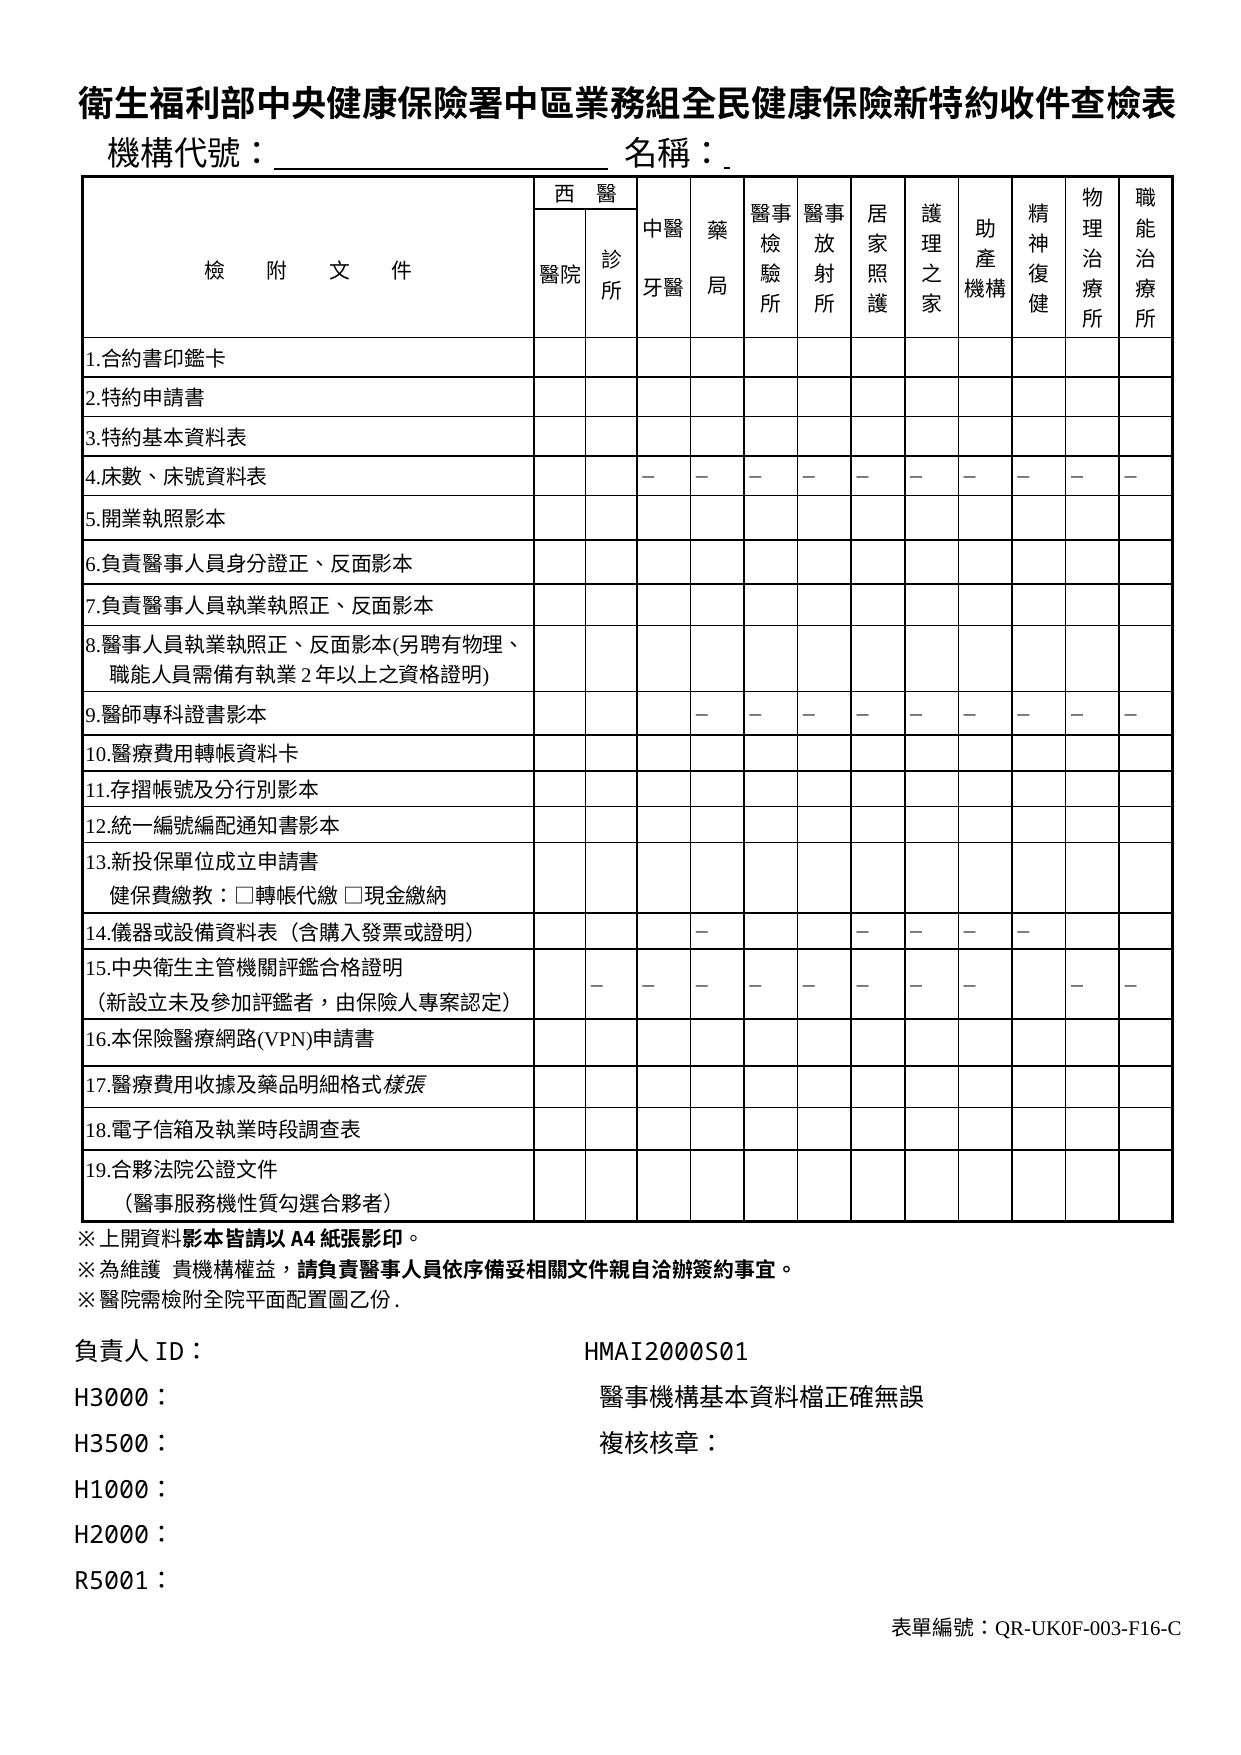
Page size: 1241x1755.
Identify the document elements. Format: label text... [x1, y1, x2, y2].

table_cell [1013, 585, 1065, 624]
table_cell [745, 772, 797, 806]
text H3500： 複核核章： [74, 1416, 1181, 1461]
table_cell [745, 496, 797, 539]
table_cell [1013, 1151, 1065, 1219]
table_cell [1120, 1020, 1171, 1065]
table_cell [852, 417, 904, 455]
table_cell  [906, 914, 958, 948]
table_cell [745, 626, 797, 691]
table_cell 17.醫療費用收據及藥品明細格式樣張 [84, 1067, 533, 1107]
table_cell [1120, 736, 1171, 770]
table_cell  [1013, 914, 1065, 948]
table_cell [535, 772, 585, 806]
table_cell [906, 772, 958, 806]
table_cell [852, 1020, 904, 1065]
table_cell [638, 1151, 690, 1219]
table_cell [906, 1151, 958, 1219]
table_cell [852, 496, 904, 539]
table_cell 4.床數、床號資料表 [84, 457, 533, 495]
text ※上開資料影本皆請以A4紙張影印。 [74, 1223, 1181, 1253]
table_cell  [798, 457, 850, 495]
table_cell [852, 378, 904, 416]
table_cell 10.醫療費用轉帳資料卡 [84, 736, 533, 770]
table_cell 診 所 [586, 210, 636, 337]
table_cell [1013, 541, 1065, 583]
table_cell  [691, 692, 743, 734]
table_cell [798, 807, 850, 842]
table_cell [586, 1151, 636, 1219]
table_cell [1013, 417, 1065, 455]
table_cell 11.存摺帳號及分行別影本 [84, 772, 533, 806]
text H3000： 醫事機構基本資料檔正確無誤 [74, 1370, 1181, 1416]
table_cell [638, 338, 690, 376]
table_cell [1013, 1020, 1065, 1065]
table_cell  [745, 950, 797, 1018]
table_cell [852, 585, 904, 624]
table_cell [586, 496, 636, 539]
table_cell [638, 1108, 690, 1149]
table_cell [535, 585, 585, 624]
table_header 醫事檢 驗 所 [745, 178, 797, 337]
table_cell  [1120, 692, 1171, 734]
table_cell  [852, 950, 904, 1018]
table_cell [638, 585, 690, 624]
text 負責人ID： HMAI2000S01 [74, 1324, 1181, 1370]
table_cell [535, 541, 585, 583]
table_cell [586, 457, 636, 495]
table_cell [638, 807, 690, 842]
table_cell [906, 807, 958, 842]
table_cell [1066, 1067, 1118, 1107]
table_cell [959, 1067, 1011, 1107]
table_cell [535, 1020, 585, 1065]
table_cell [1120, 496, 1171, 539]
table_cell [1013, 626, 1065, 691]
table_cell [1066, 914, 1118, 948]
table_cell  [959, 914, 1011, 948]
table_cell [959, 843, 1011, 912]
table_cell [906, 338, 958, 376]
table_cell [1013, 338, 1065, 376]
table_cell [798, 772, 850, 806]
table_cell [535, 807, 585, 842]
table_cell [1013, 772, 1065, 806]
text ※為維護 貴機構權益，請負責醫事人員依序備妥相關文件親自洽辦簽約事宜。 [74, 1253, 1181, 1283]
table_cell [691, 338, 743, 376]
table_cell [691, 378, 743, 416]
table_cell [798, 378, 850, 416]
table_cell [691, 843, 743, 912]
table_cell [1066, 1020, 1118, 1065]
table_cell [852, 1108, 904, 1149]
table_header 護 理 之 家 [906, 178, 958, 337]
text H2000： [74, 1507, 1181, 1553]
table_cell  [1066, 692, 1118, 734]
table_cell [745, 338, 797, 376]
table_header 醫事放 射 所 [798, 178, 850, 337]
table_cell 6.負責醫事人員身分證正、反面影本 [84, 541, 533, 583]
table_cell [798, 585, 850, 624]
table_cell [586, 1067, 636, 1107]
table_cell [586, 692, 636, 734]
table_cell [745, 843, 797, 912]
table_cell [638, 626, 690, 691]
table_cell [691, 585, 743, 624]
table_cell [1120, 417, 1171, 455]
table_cell [535, 496, 585, 539]
table_cell [1013, 950, 1065, 1018]
table_cell [1066, 772, 1118, 806]
table_cell [691, 417, 743, 455]
table_cell [959, 772, 1011, 806]
table_cell [745, 1067, 797, 1107]
table_cell [691, 1151, 743, 1219]
table_cell [691, 1020, 743, 1065]
table_cell [906, 585, 958, 624]
table_header 中醫 牙醫 [638, 178, 690, 337]
table_cell [691, 736, 743, 770]
table_cell 13.新投保單位成立申請書 健保費繳教：□轉帳代繳 □現金繳納 [84, 843, 533, 912]
table_cell [959, 378, 1011, 416]
table_cell [1120, 843, 1171, 912]
table_cell [745, 807, 797, 842]
table_cell [1120, 541, 1171, 583]
table_cell [959, 417, 1011, 455]
table_cell [852, 1067, 904, 1107]
table_cell [852, 626, 904, 691]
table_cell  [1120, 457, 1171, 495]
table_cell [586, 1108, 636, 1149]
table_cell [1120, 378, 1171, 416]
table_cell [1013, 1067, 1065, 1107]
table_cell [638, 496, 690, 539]
table_cell [798, 541, 850, 583]
table_cell [1066, 626, 1118, 691]
table_cell 8.醫事人員執業執照正、反面影本(另聘有物理、職能人員需備有執業2年以上之資格證明) [84, 626, 533, 691]
table_cell  [638, 950, 690, 1018]
table_header 助 產 機構 [959, 178, 1011, 337]
table_cell [798, 1067, 850, 1107]
table_cell [906, 843, 958, 912]
table_header 精 神 復 健 [1013, 178, 1065, 337]
table_cell [1066, 417, 1118, 455]
table_cell  [1120, 950, 1171, 1018]
table_cell [535, 457, 585, 495]
table_cell 3.特約基本資料表 [84, 417, 533, 455]
table_cell [1120, 1067, 1171, 1107]
table_header 檢 附 文 件 [84, 178, 533, 337]
table_cell [1120, 807, 1171, 842]
table_cell  [638, 457, 690, 495]
table_cell [959, 541, 1011, 583]
table_cell [586, 585, 636, 624]
table_cell [906, 736, 958, 770]
table_header 居 家 照 護 [852, 178, 904, 337]
table_cell [798, 496, 850, 539]
table_cell  [1066, 950, 1118, 1018]
table_cell [798, 1151, 850, 1219]
table_cell [586, 843, 636, 912]
table_cell [586, 807, 636, 842]
table_cell [638, 417, 690, 455]
table_header 西 醫 [535, 178, 636, 208]
table_cell [798, 626, 850, 691]
table_cell [638, 843, 690, 912]
table_cell  [852, 692, 904, 734]
table_cell [1013, 807, 1065, 842]
table_cell [1120, 1151, 1171, 1219]
table_cell  [586, 950, 636, 1018]
table_cell [691, 496, 743, 539]
table_cell  [691, 457, 743, 495]
table_cell [691, 1067, 743, 1107]
table_cell [586, 736, 636, 770]
table_header 藥 局 [691, 178, 743, 337]
table_cell [638, 772, 690, 806]
table_cell [1066, 736, 1118, 770]
table_cell [586, 772, 636, 806]
table_cell [798, 914, 850, 948]
table_header 職 能 治 療 所 [1120, 178, 1171, 337]
table_cell [959, 807, 1011, 842]
table_cell [586, 338, 636, 376]
table_cell 14.儀器或設備資料表（含購入發票或證明） [84, 914, 533, 948]
table_cell [586, 1020, 636, 1065]
table_cell [1120, 772, 1171, 806]
table_cell [535, 1108, 585, 1149]
table_cell [745, 541, 797, 583]
text 衛生福利部中央健康保險署中區業務組全民健康保險新特約收件查檢表 [74, 75, 1181, 126]
table_cell [1066, 338, 1118, 376]
table_cell  [798, 950, 850, 1018]
table_cell [906, 1067, 958, 1107]
table_cell  [959, 950, 1011, 1018]
table_cell  [745, 692, 797, 734]
table_cell [1066, 1151, 1118, 1219]
table_cell [959, 626, 1011, 691]
table_cell [959, 736, 1011, 770]
table_cell 7.負責醫事人員執業執照正、反面影本 [84, 585, 533, 624]
table_cell [1120, 626, 1171, 691]
table_cell [1120, 914, 1171, 948]
table_cell 18.電子信箱及執業時段調查表 [84, 1108, 533, 1149]
table_cell [798, 843, 850, 912]
table_cell [798, 417, 850, 455]
table_cell [638, 1020, 690, 1065]
table_cell 1.合約書印鑑卡 [84, 338, 533, 376]
table_cell [906, 496, 958, 539]
table_cell [535, 417, 585, 455]
table_cell [745, 417, 797, 455]
table_cell [535, 338, 585, 376]
table_cell  [691, 914, 743, 948]
table_cell [586, 378, 636, 416]
table_cell  [906, 950, 958, 1018]
table_cell [959, 1151, 1011, 1219]
table_cell 19.合夥法院公證文件 （醫事服務機性質勾選合夥者） [84, 1151, 533, 1219]
table_cell [691, 626, 743, 691]
text 機構代號： 名稱： [74, 126, 1181, 174]
table_cell  [852, 457, 904, 495]
table_cell [745, 736, 797, 770]
table_cell  [745, 457, 797, 495]
table_cell 5.開業執照影本 [84, 496, 533, 539]
table_cell [1013, 843, 1065, 912]
table_cell [1120, 338, 1171, 376]
table_header 物 理 治 療 所 [1066, 178, 1118, 337]
table_cell [798, 736, 850, 770]
table_cell [745, 585, 797, 624]
table_cell [586, 417, 636, 455]
table_cell [535, 914, 585, 948]
table_cell [535, 950, 585, 1018]
table_cell [1120, 1108, 1171, 1149]
table_cell [1066, 843, 1118, 912]
table_cell [1013, 1108, 1065, 1149]
table_cell [1013, 378, 1065, 416]
table_cell [798, 338, 850, 376]
table_cell  [959, 692, 1011, 734]
table_cell  [852, 914, 904, 948]
table_cell [638, 541, 690, 583]
table_cell 2.特約申請書 [84, 378, 533, 416]
table_cell [535, 736, 585, 770]
table_cell [745, 1151, 797, 1219]
table_cell [691, 807, 743, 842]
table_cell [1013, 496, 1065, 539]
table_cell [638, 1067, 690, 1107]
table_cell  [906, 457, 958, 495]
table_cell [906, 378, 958, 416]
table_cell  [1013, 692, 1065, 734]
table_cell [586, 626, 636, 691]
table_cell [535, 626, 585, 691]
table_cell [852, 338, 904, 376]
table_cell [959, 1108, 1011, 1149]
table_cell [852, 843, 904, 912]
table_cell [959, 338, 1011, 376]
table_cell [745, 378, 797, 416]
table_cell [638, 378, 690, 416]
table_cell [691, 1108, 743, 1149]
table_cell [959, 496, 1011, 539]
table_cell [638, 736, 690, 770]
table_cell [906, 1020, 958, 1065]
table_cell [535, 1151, 585, 1219]
table_cell [1066, 585, 1118, 624]
table_cell [906, 626, 958, 691]
table_cell  [906, 692, 958, 734]
table_cell 9.醫師專科證書影本 [84, 692, 533, 734]
table_cell  [1066, 457, 1118, 495]
table_cell [691, 772, 743, 806]
table_cell [745, 914, 797, 948]
table_cell [906, 1108, 958, 1149]
text H1000： [74, 1461, 1181, 1507]
table_cell [959, 1020, 1011, 1065]
table_cell [586, 914, 636, 948]
table_cell [586, 541, 636, 583]
table_cell [798, 1020, 850, 1065]
table_cell 16.本保險醫療網路(VPN)申請書 [84, 1020, 533, 1065]
table_cell [745, 1020, 797, 1065]
table_cell [1066, 1108, 1118, 1149]
table_cell [852, 541, 904, 583]
table_cell [535, 1067, 585, 1107]
table_cell [906, 417, 958, 455]
table_cell [638, 692, 690, 734]
table_cell 醫院 [535, 210, 585, 337]
text R5001： [74, 1553, 1181, 1599]
table_cell [852, 772, 904, 806]
table_cell [535, 843, 585, 912]
table_cell  [798, 692, 850, 734]
table_cell  [1013, 457, 1065, 495]
text ※醫院需檢附全院平面配置圖乙份. [74, 1283, 1181, 1313]
table_cell [852, 1151, 904, 1219]
table_cell [1120, 585, 1171, 624]
table_cell [959, 585, 1011, 624]
table_cell [1066, 378, 1118, 416]
table_cell [1066, 807, 1118, 842]
table_cell [1066, 541, 1118, 583]
table_cell [745, 1108, 797, 1149]
table_cell [1066, 496, 1118, 539]
table_cell [638, 914, 690, 948]
table_cell [906, 541, 958, 583]
table_cell  [959, 457, 1011, 495]
table_cell [1013, 736, 1065, 770]
table_cell 12.統一編號編配通知書影本 [84, 807, 533, 842]
table_cell [691, 541, 743, 583]
table_cell [798, 1108, 850, 1149]
table_cell [852, 807, 904, 842]
table_cell 15.中央衛生主管機關評鑑合格證明 （新設立未及參加評鑑者，由保險人專案認定） [84, 950, 533, 1018]
table_cell [852, 736, 904, 770]
table_cell  [691, 950, 743, 1018]
table_cell [535, 378, 585, 416]
table_cell [535, 692, 585, 734]
